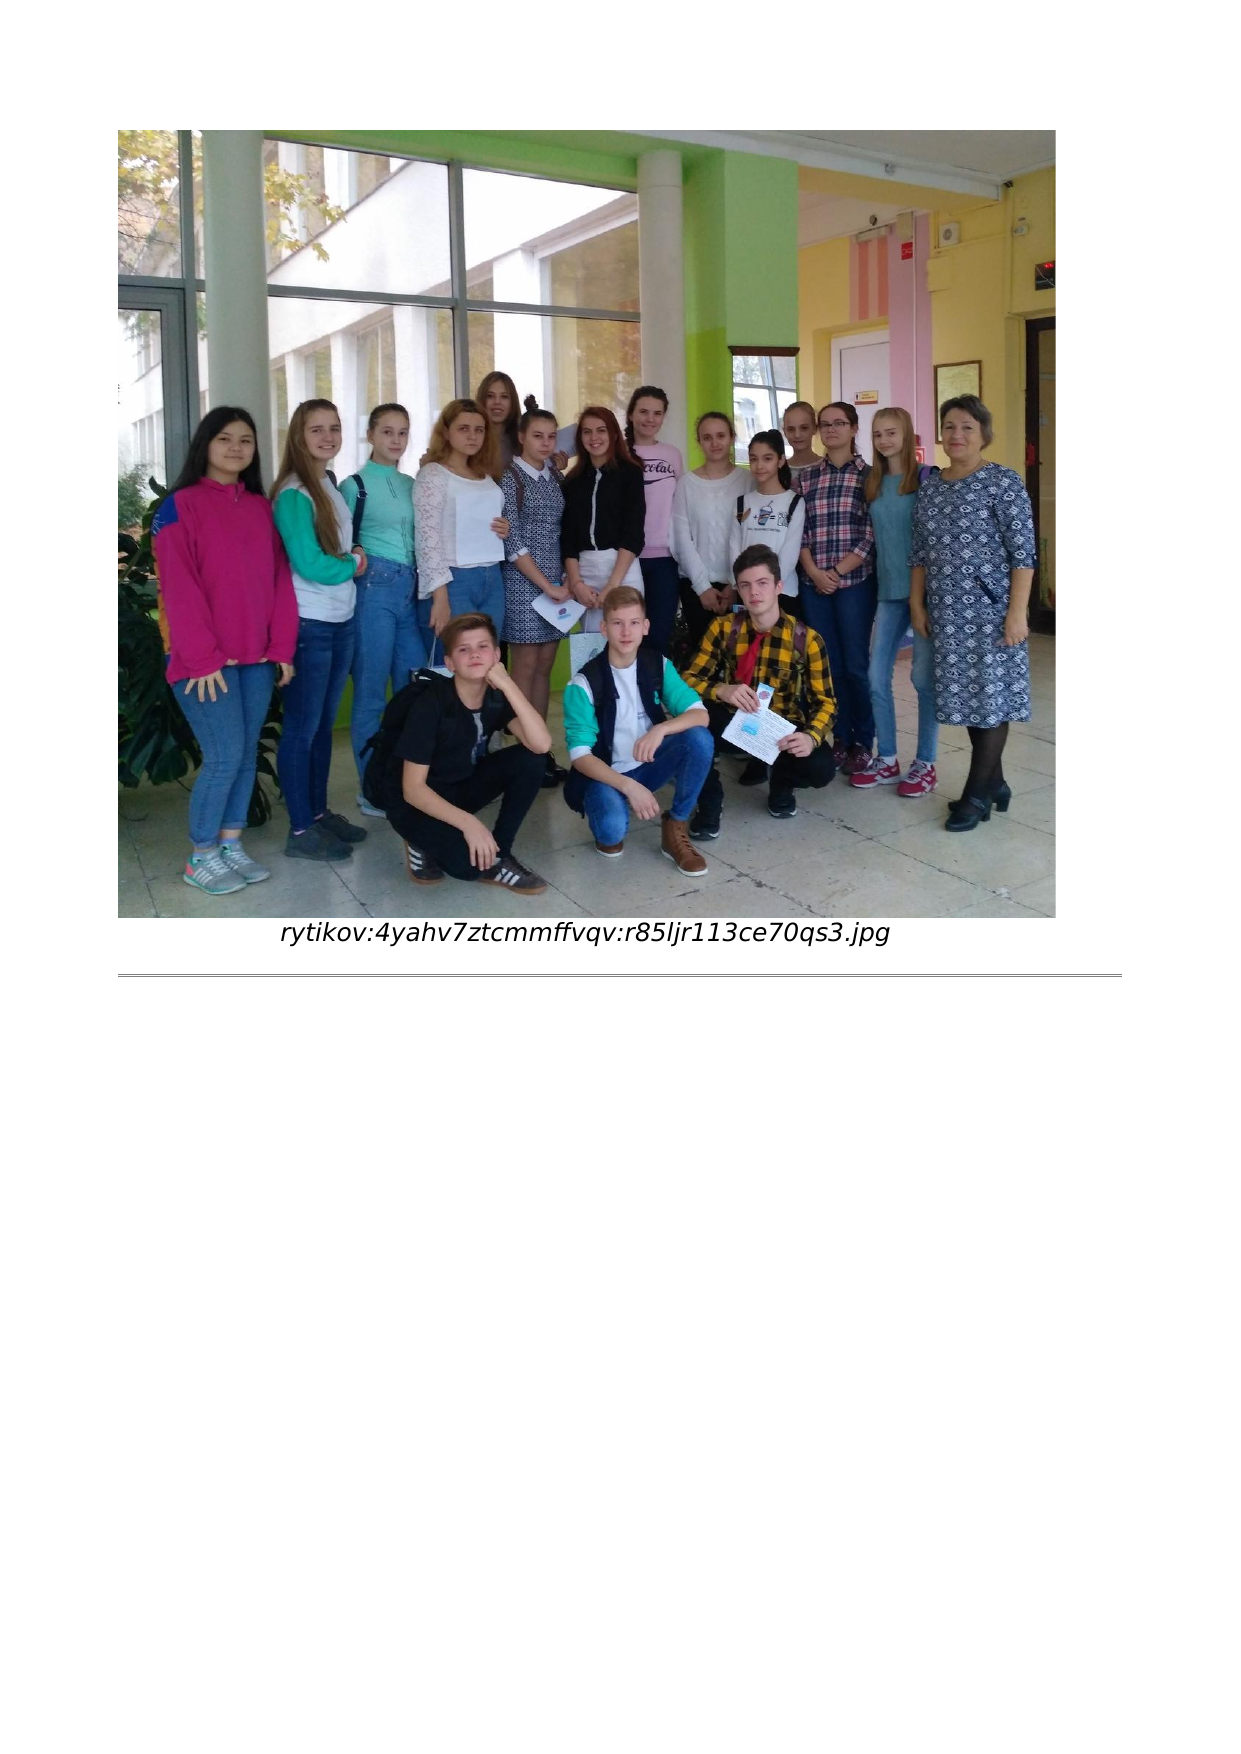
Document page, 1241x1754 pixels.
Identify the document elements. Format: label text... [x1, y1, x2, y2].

picture [118, 130, 1056, 918]
text rytikov:4yahv7ztcmmffvqv:r85ljr113ce70qs3.jpg [118, 918, 1056, 947]
